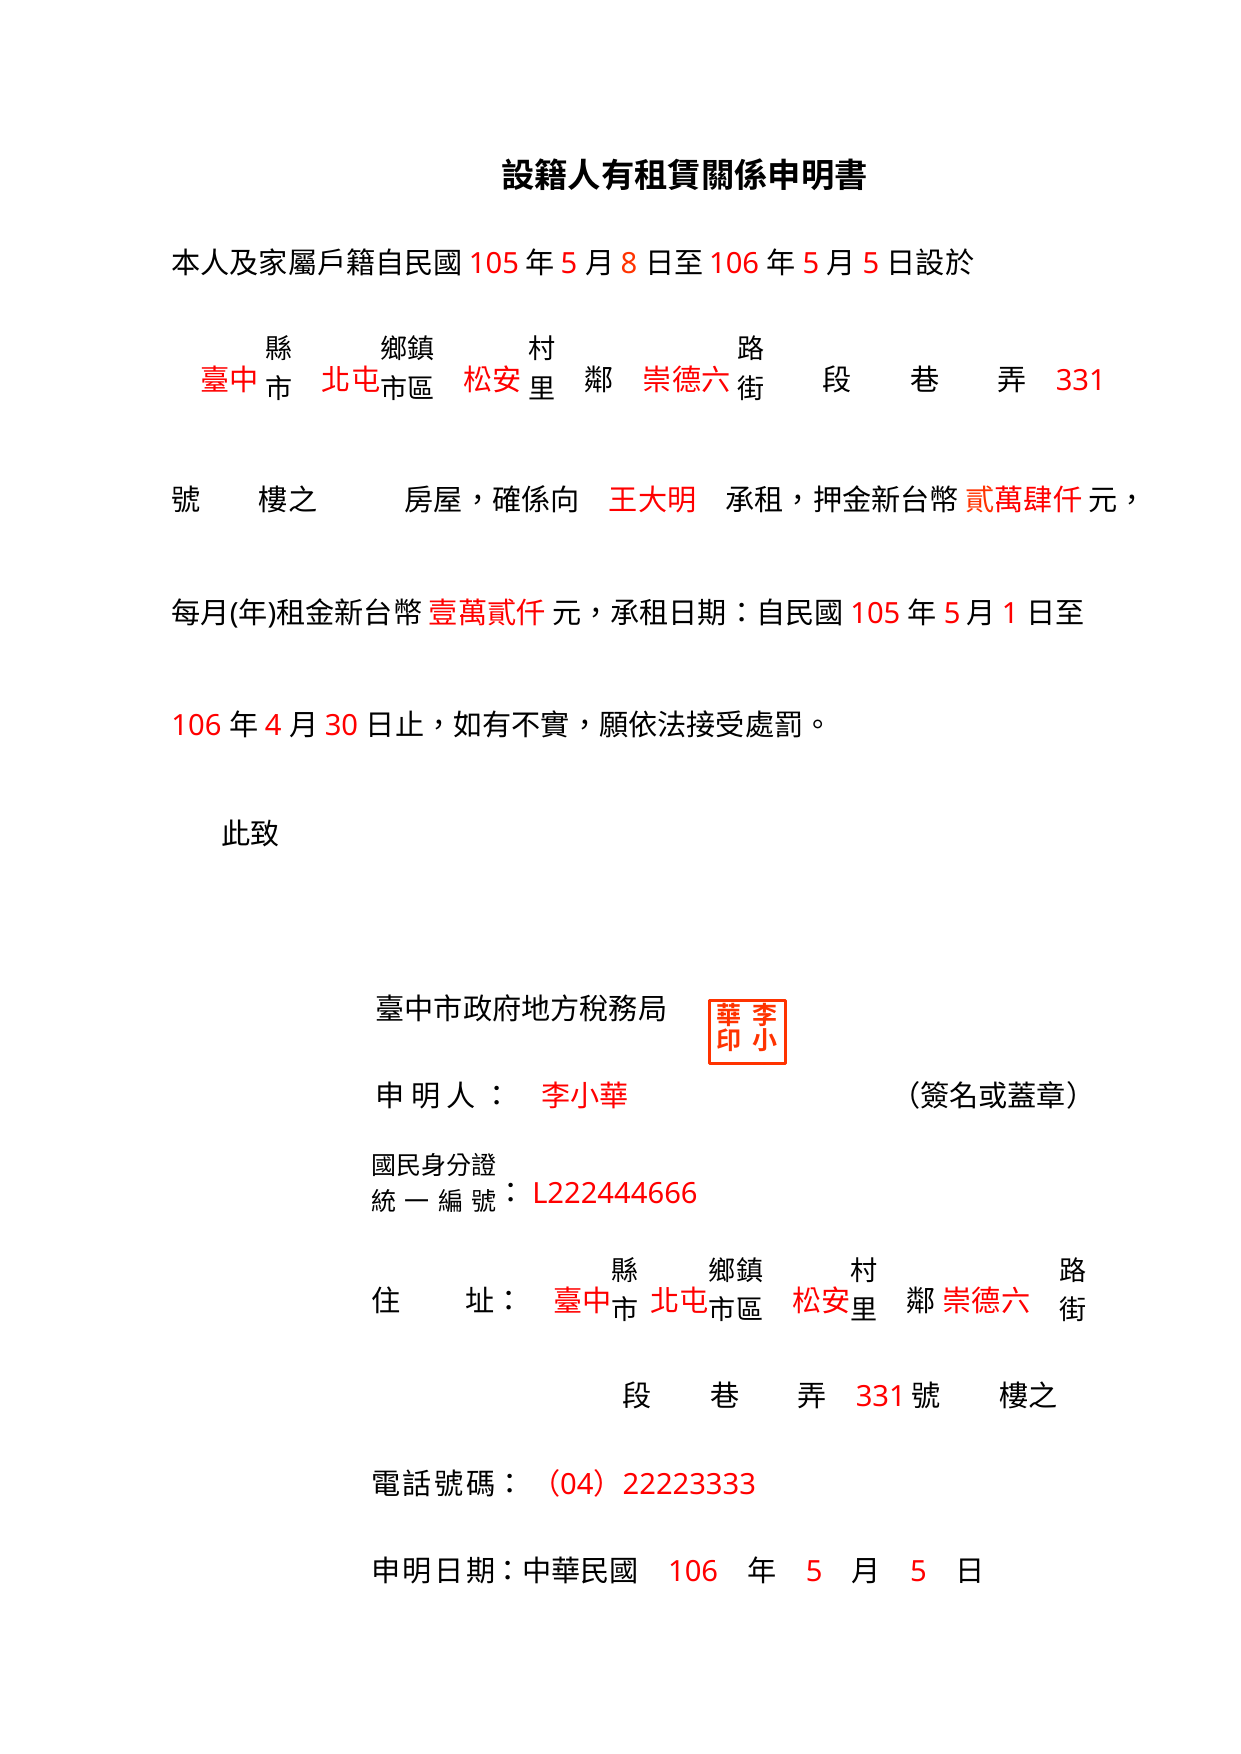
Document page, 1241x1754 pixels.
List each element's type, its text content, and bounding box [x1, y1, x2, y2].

text 本人及家屬戶籍自民國105年 5 月 8 日至106 年 5 月 5 日設於 [171, 223, 1122, 298]
text 段 巷 弄 331號 樓之 [564, 1357, 1122, 1432]
text 臺中 縣市 北屯鄉鎮 市區 松安 村里 鄰 崇德六 路街 段 巷 弄 331號 樓之 房屋，確係向 王大明 承租，押金新台幣 貳萬肆仟 元，每月(年)租金新台幣 壹萬貳仟 元，承租日期：自民國 105 年 5月 1 日至 106 年 4 月 30 日止，如有不實，願依法接受處罰。 [171, 310, 1122, 760]
text 申 明 人 ： 李小華 （簽名或蓋章） [171, 1057, 1122, 1132]
text 申 明 日 期：中華民國 106 年 5 月 5 日 [171, 1532, 1122, 1607]
text 國民身分證統一編號： L222444666 [171, 1144, 1122, 1219]
text 電 話 號 碼： （04）22223333 [171, 1444, 1122, 1519]
text 住 址： 臺中縣市 北屯鄉鎮市區 松安村里 鄰 崇德六 路街 [371, 1232, 1122, 1344]
text 設籍人有租賃關係申明書 [171, 135, 1122, 210]
text 臺中市政府地方稅務局 [171, 969, 1122, 1044]
text 此致 [221, 794, 1122, 869]
